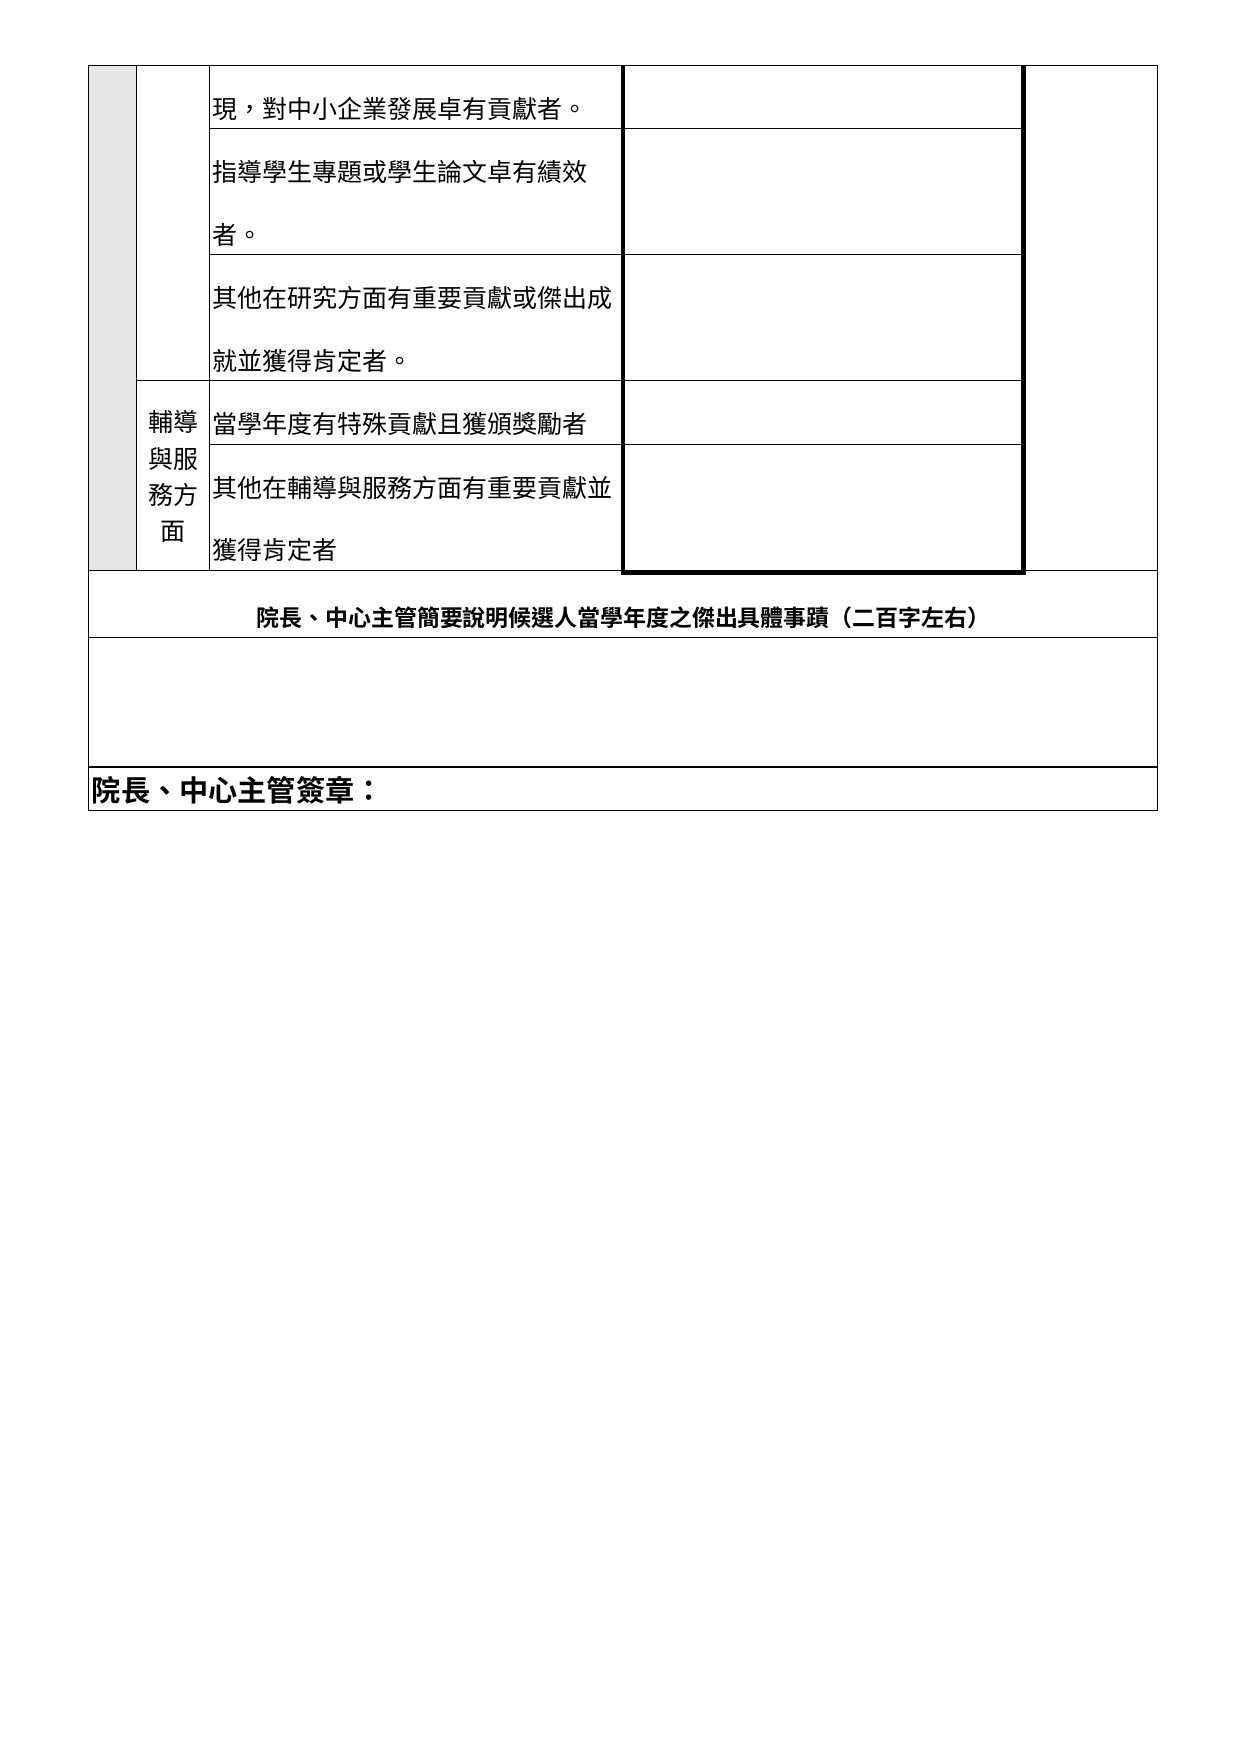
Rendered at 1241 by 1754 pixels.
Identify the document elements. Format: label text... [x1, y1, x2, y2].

table_cell [1026, 66, 1157, 570]
table_cell [137, 66, 209, 380]
table_cell [89, 66, 136, 570]
table_cell 其他在輔導與服務方面有重要貢獻並獲得肯定者 [210, 445, 621, 570]
table_cell 院長、中心主管簡要說明候選人當學年度之傑出具體事蹟（二百字左右） [89, 571, 1157, 637]
table_cell 現，對中小企業發展卓有貢獻者。 [210, 66, 621, 128]
table_cell 指導學生專題或學生論文卓有績效者。 [210, 129, 621, 254]
table_cell [89, 638, 1157, 766]
table_cell 當學年度有特殊貢獻且獲頒獎勵者 [210, 381, 621, 444]
table_cell 院長、中心主管簽章： [89, 768, 1157, 810]
table_cell [625, 445, 1021, 570]
table_cell [625, 66, 1021, 128]
table_cell 其他在研究方面有重要貢獻或傑出成就並獲得肯定者。 [210, 255, 621, 380]
table_cell [625, 255, 1021, 380]
table_cell 輔導與服務方面 [137, 381, 209, 570]
table_cell [625, 129, 1021, 254]
table_cell [625, 381, 1021, 444]
